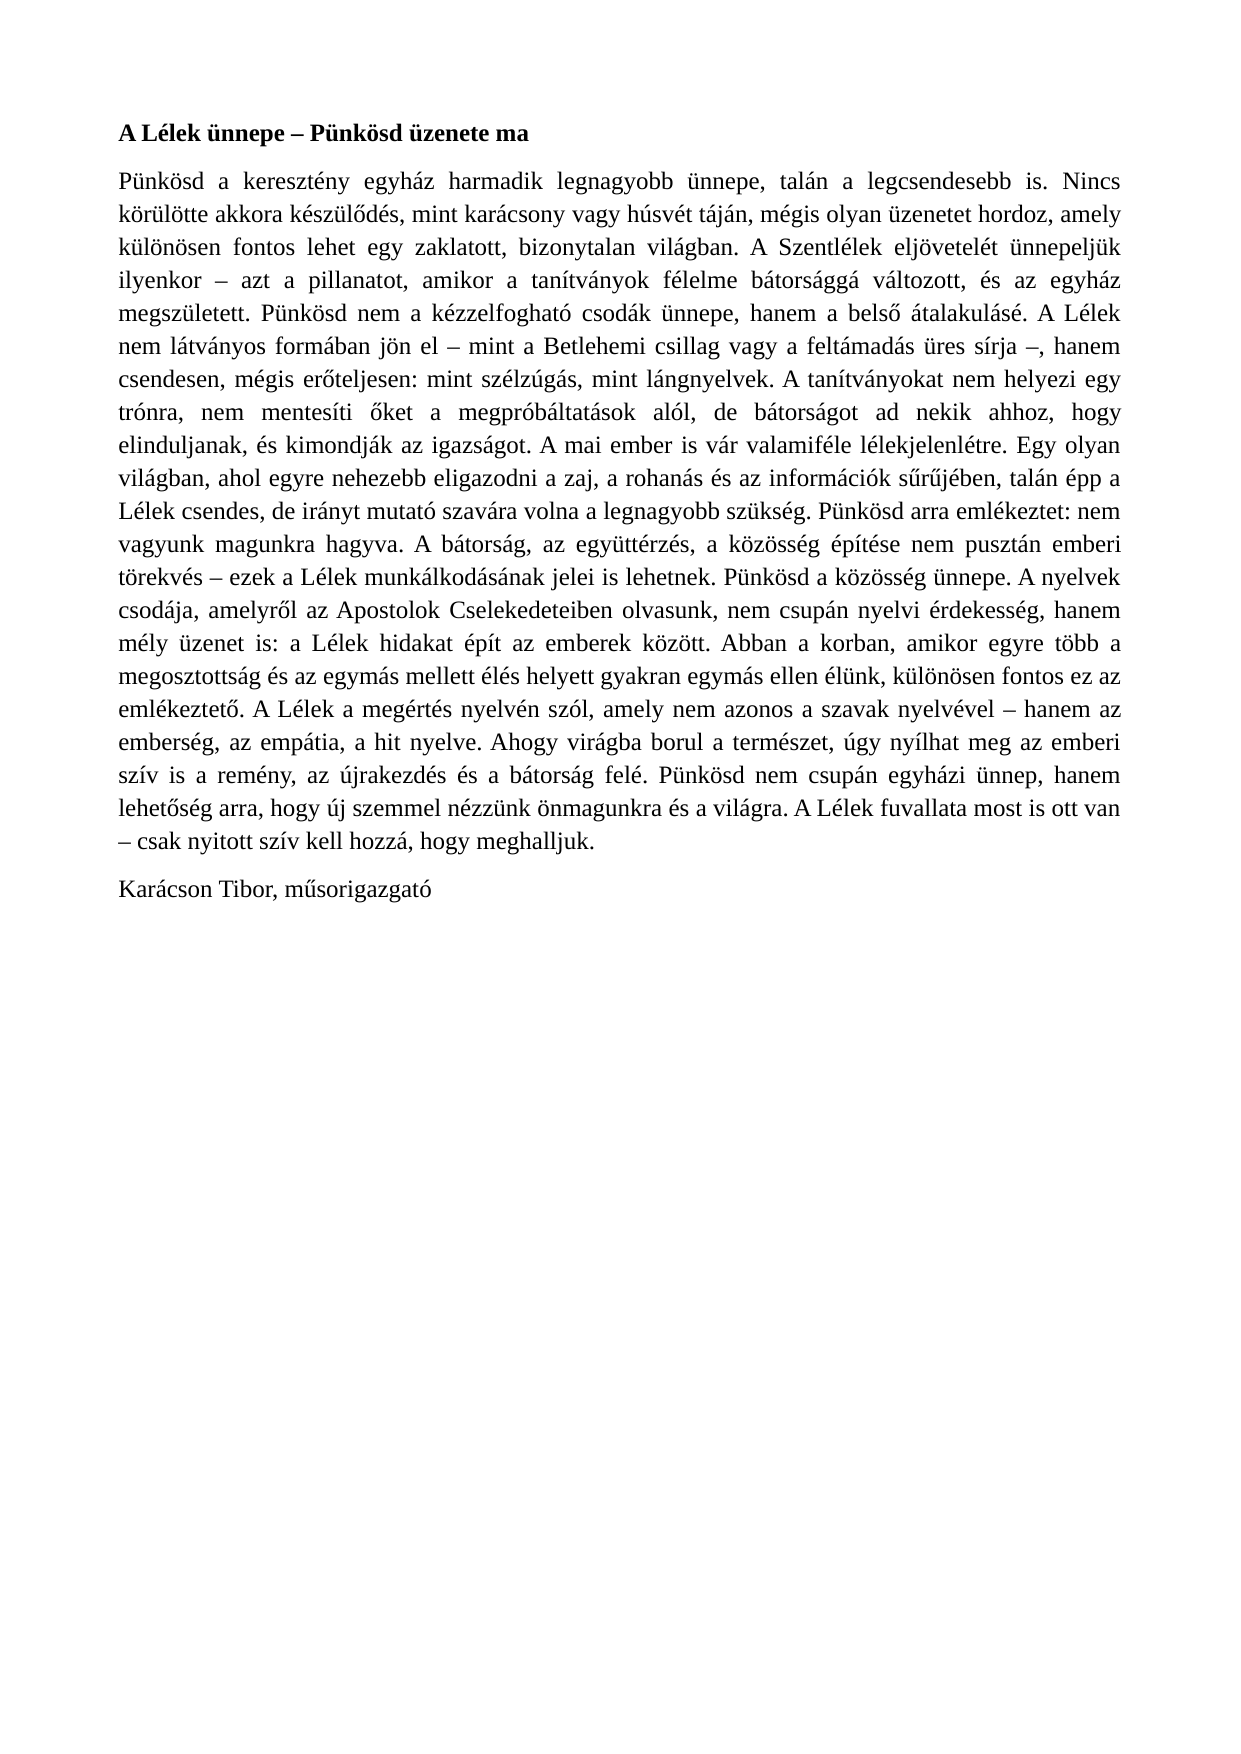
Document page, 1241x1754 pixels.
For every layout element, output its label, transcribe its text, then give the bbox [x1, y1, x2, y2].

text Karácson Tibor, műsorigazgató [118, 874, 1122, 902]
text Pünkösd a keresztény egyház harmadik legnagyobb ünnepe, talán a legcsendesebb is. Nincs körülötte akkora készülődés, mint karácsony vagy húsvét táján, mégis olyan üzenetet hordoz, amely különösen fontos lehet egy zaklatott, bizonytalan világban. A Szentlélek eljövetelét ünnepeljük ilyenkor – azt a pillanatot, amikor a tanítványok félelme bátorsággá változott, és az egyház megszületett. Pünkösd nem a kézzelfogható csodák ünnepe, hanem a belső átalakulásé. A Lélek nem látványos formában jön el – mint a Betlehemi csillag vagy a feltámadás üres sírja –, hanem csendesen, mégis erőteljesen: mint szélzúgás, mint lángnyelvek. A tanítványokat nem helyezi egy trónra, nem mentesíti őket a megpróbáltatások alól, de bátorságot ad nekik ahhoz, hogy elinduljanak, és kimondják az igazságot. A mai ember is vár valamiféle lélekjelenlétre. Egy olyan világban, ahol egyre nehezebb eligazodni a zaj, a rohanás és az információk sűrűjében, talán épp a Lélek csendes, de irányt mutató szavára volna a legnagyobb szükség. Pünkösd arra emlékeztet: nem vagyunk magunkra hagyva. A bátorság, az együttérzés, a közösség építése nem pusztán emberi törekvés – ezek a Lélek munkálkodásának jelei is lehetnek. Pünkösd a közösség ünnepe. A nyelvek csodája, amelyről az Apostolok Cselekedeteiben olvasunk, nem csupán nyelvi érdekesség, hanem mély üzenet is: a Lélek hidakat épít az emberek között. Abban a korban, amikor egyre több a megosztottság és az egymás mellett élés helyett gyakran egymás ellen élünk, különösen fontos ez az emlékeztető. A Lélek a megértés nyelvén szól, amely nem azonos a szavak nyelvével – hanem az emberség, az empátia, a hit nyelve. Ahogy virágba borul a természet, úgy nyílhat meg az emberi szív is a remény, az újrakezdés és a bátorság felé. Pünkösd nem csupán egyházi ünnep, hanem lehetőség arra, hogy új szemmel nézzünk önmagunkra és a világra. A Lélek fuvallata most is ott van – csak nyitott szív kell hozzá, hogy meghalljuk. [118, 166, 1122, 855]
text A Lélek ünnepe – Pünkösd üzenete ma [118, 118, 1122, 147]
